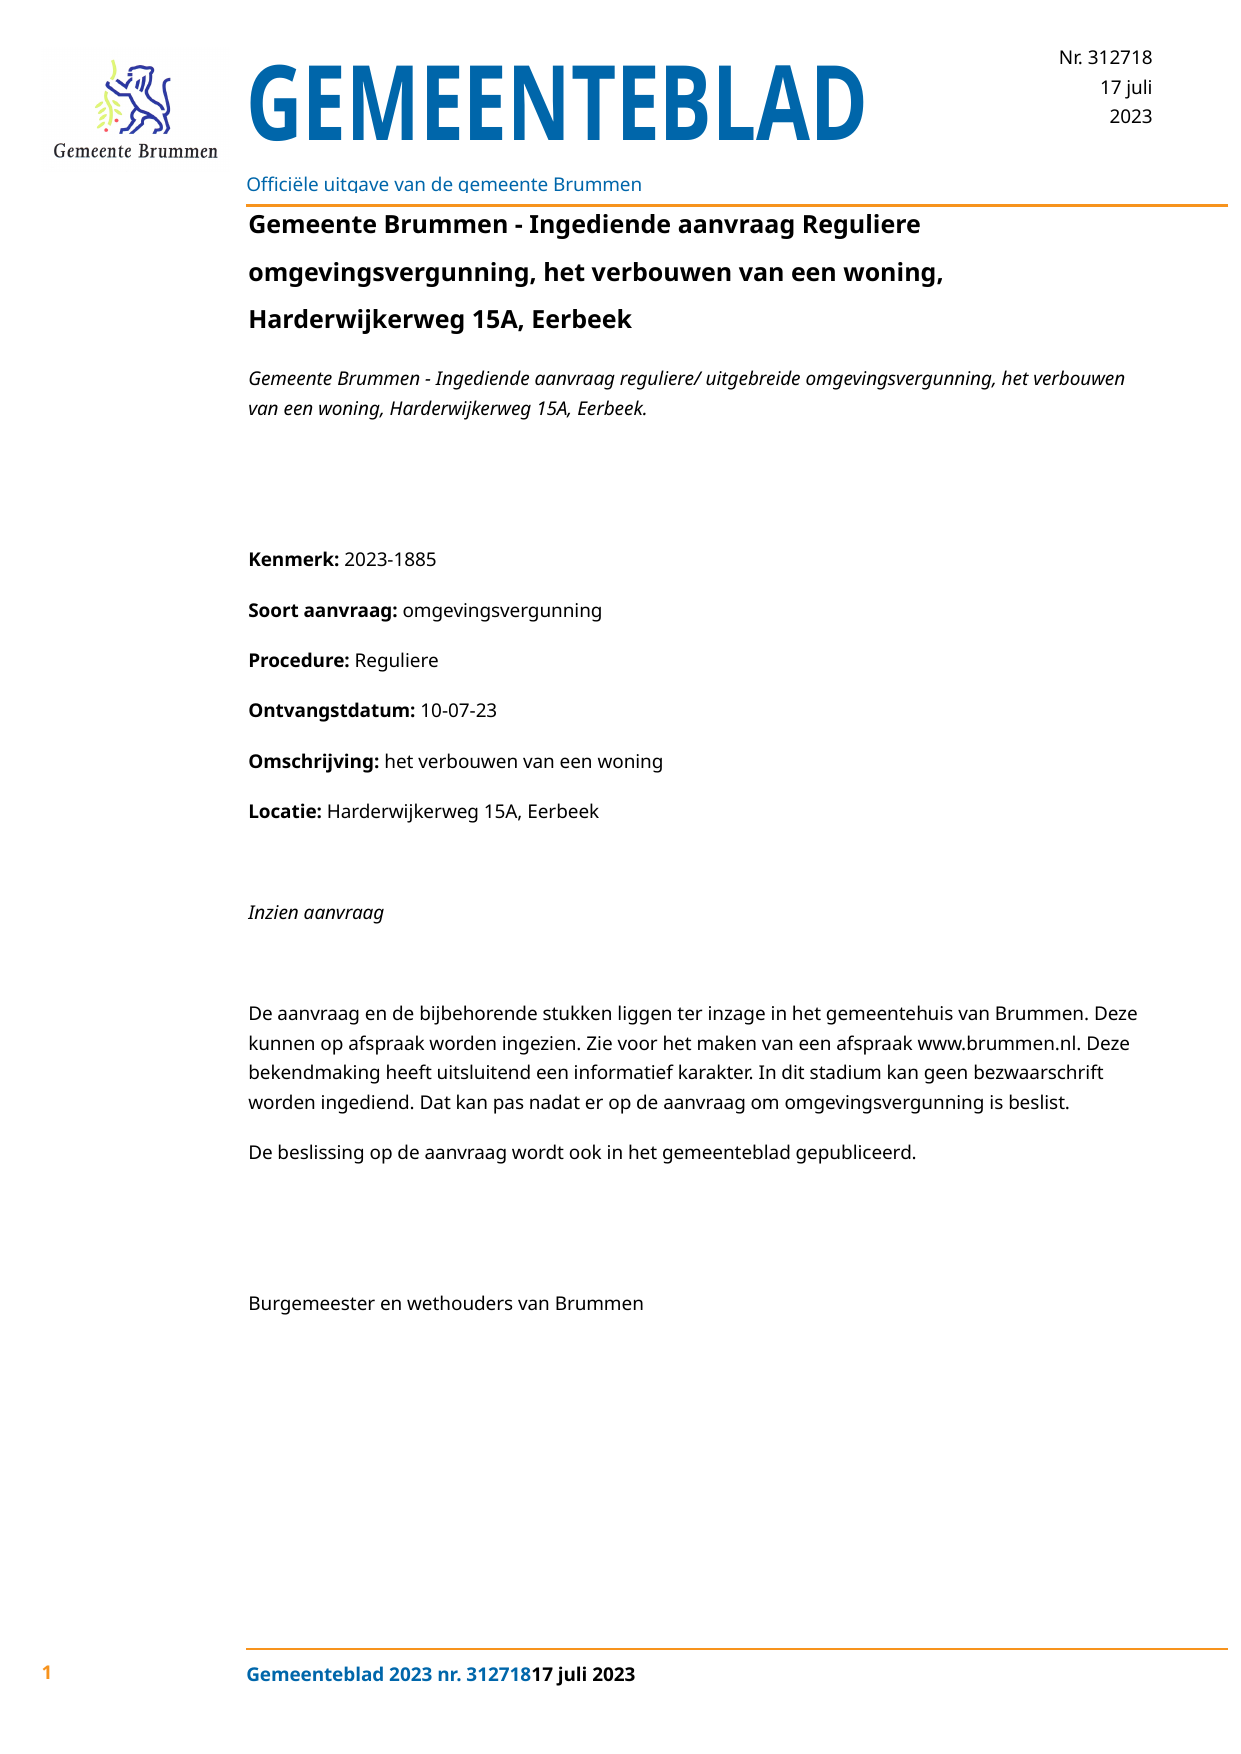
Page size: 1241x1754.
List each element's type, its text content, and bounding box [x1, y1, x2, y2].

text Ontvangstdatum: 10-07-23 [248, 698, 1152, 723]
picture [41, 47, 231, 172]
text Gemeente Brummen - Ingediende aanvraag reguliere/ uitgebreide omgevingsvergunning, het verbouwen van een woning, Harderwijkerweg 15A, Eerbeek. [248, 366, 1152, 421]
text Kenmerk: 2023-1885 [248, 546, 1152, 572]
text De beslissing op de aanvraag wordt ook in het gemeenteblad gepubliceerd. [248, 1139, 1152, 1165]
text Inzien aanvraag [248, 899, 1152, 925]
text Procedure: Reguliere [248, 647, 1152, 673]
text De aanvraag en de bijbehorende stukken liggen ter inzage in het gemeentehuis van Brummen. Deze kunnen op afspraak worden ingezien. Zie voor het maken van een afspraak www.brummen.nl. Deze bekendmaking heeft uitsluitend een informatief karakter. In dit stadium kan geen bezwaarschrift worden ingediend. Dat kan pas nadat er op de aanvraag om omgevingsvergunning is beslist. [248, 1000, 1152, 1114]
text Burgemeester en wethouders van Brummen [248, 1291, 1152, 1316]
text Omschrijving: het verbouwen van een woning [248, 748, 1152, 774]
text Gemeente Brummen - Ingediende aanvraag Reguliere omgevingsvergunning, het verbouwen van een woning, Harderwijkerweg 15A, Eerbeek [248, 207, 1152, 336]
text Soort aanvraag: omgevingsvergunning [248, 597, 1152, 622]
text Locatie: Harderwijkerweg 15A, Eerbeek [248, 798, 1152, 824]
